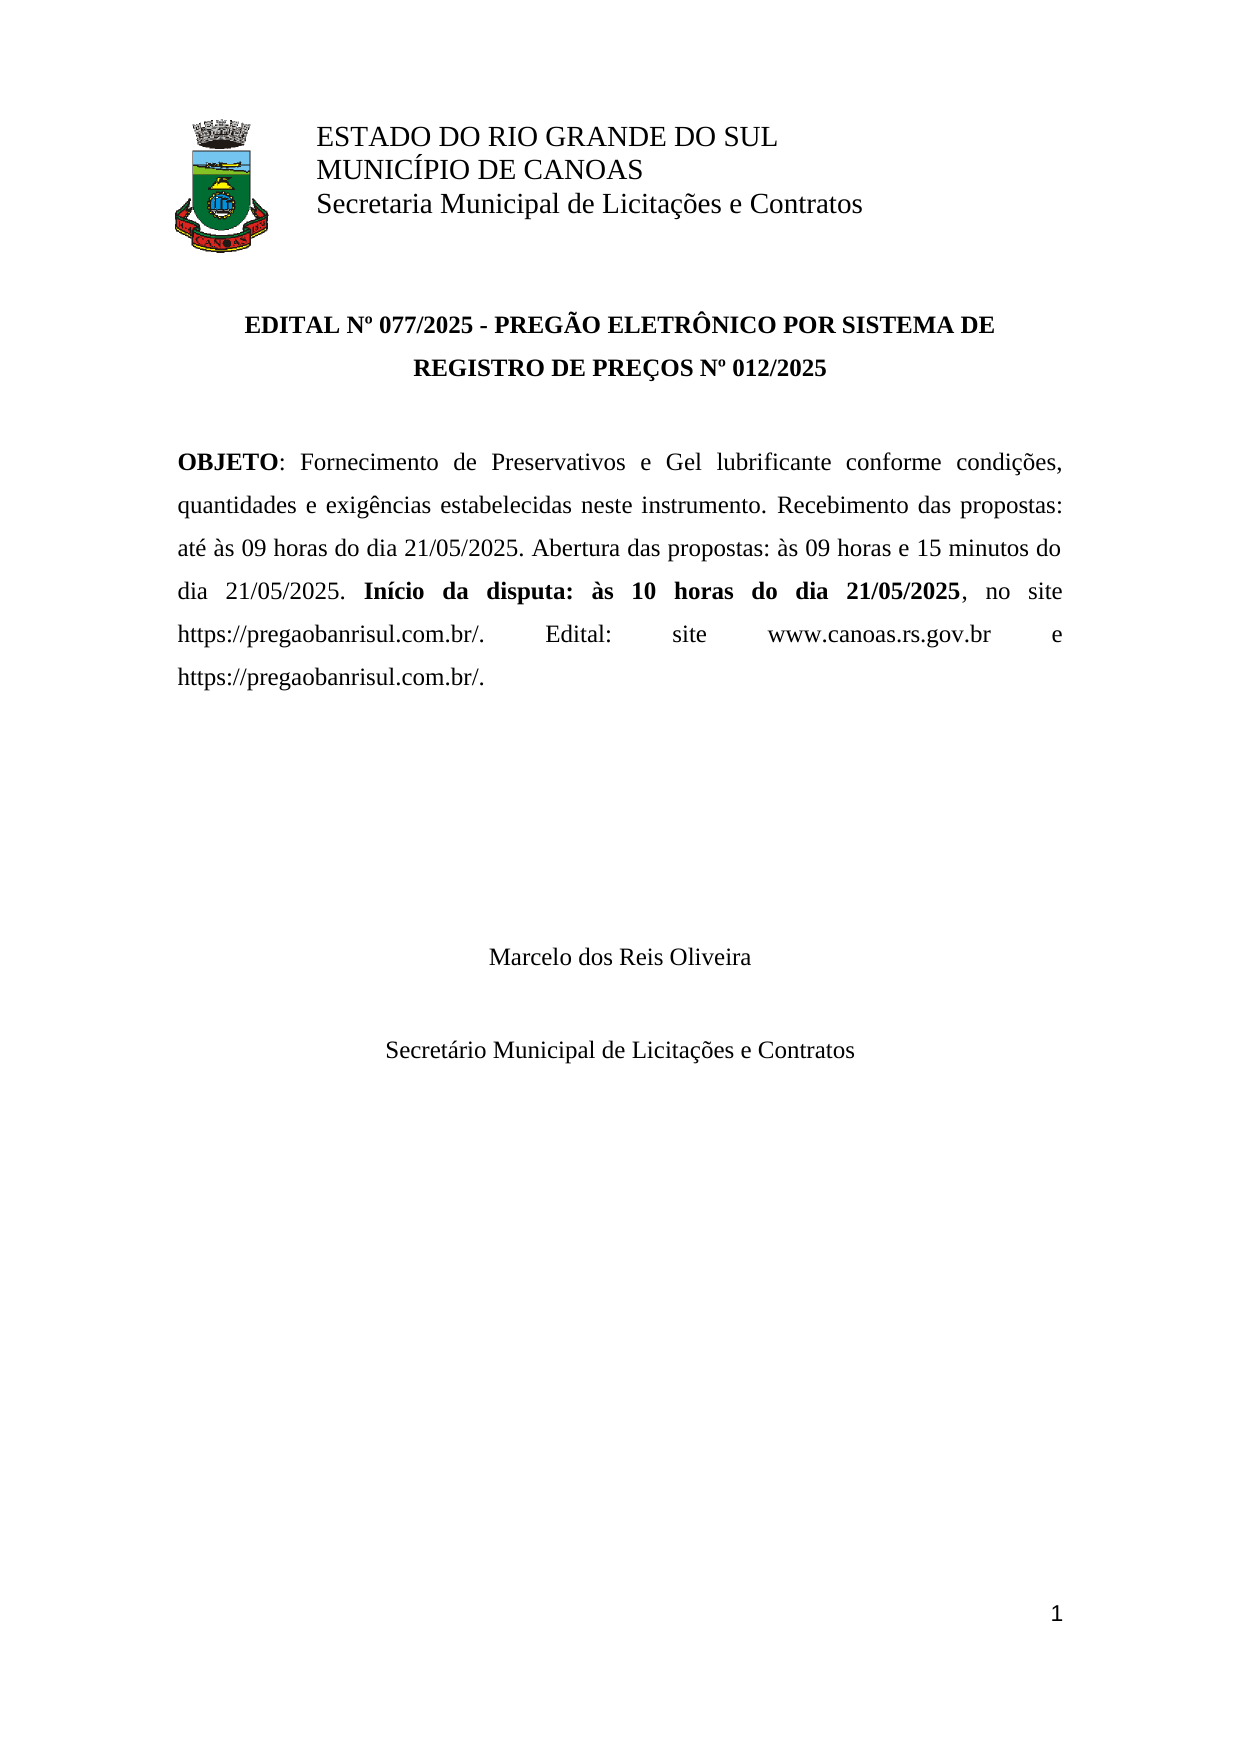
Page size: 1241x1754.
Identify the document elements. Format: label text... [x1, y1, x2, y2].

text Secretário Municipal de Licitações e Contratos [177, 1035, 1063, 1063]
text EDITAL Nº 077/2025 - PREGÃO ELETRÔNICO POR SISTEMA DE REGISTRO DE PREÇOS Nº 012/2025 [177, 310, 1063, 382]
text OBJETO: Fornecimento de Preservativos e Gel lubrificante conforme condições, quantidades e exigências estabelecidas neste instrumento. Recebimento das propostas: até às 09 horas do dia 21/05/2025. Abertura das propostas: às 09 horas e 15 minutos do dia 21/05/2025. Início da disputa: às 10 horas do dia 21/05/2025, no site https://pregaobanrisul.com.br/. Edital: site www.canoas.rs.gov.br e https://pregaobanrisul.com.br/. [177, 447, 1063, 691]
text Marcelo dos Reis Oliveira [177, 942, 1063, 970]
